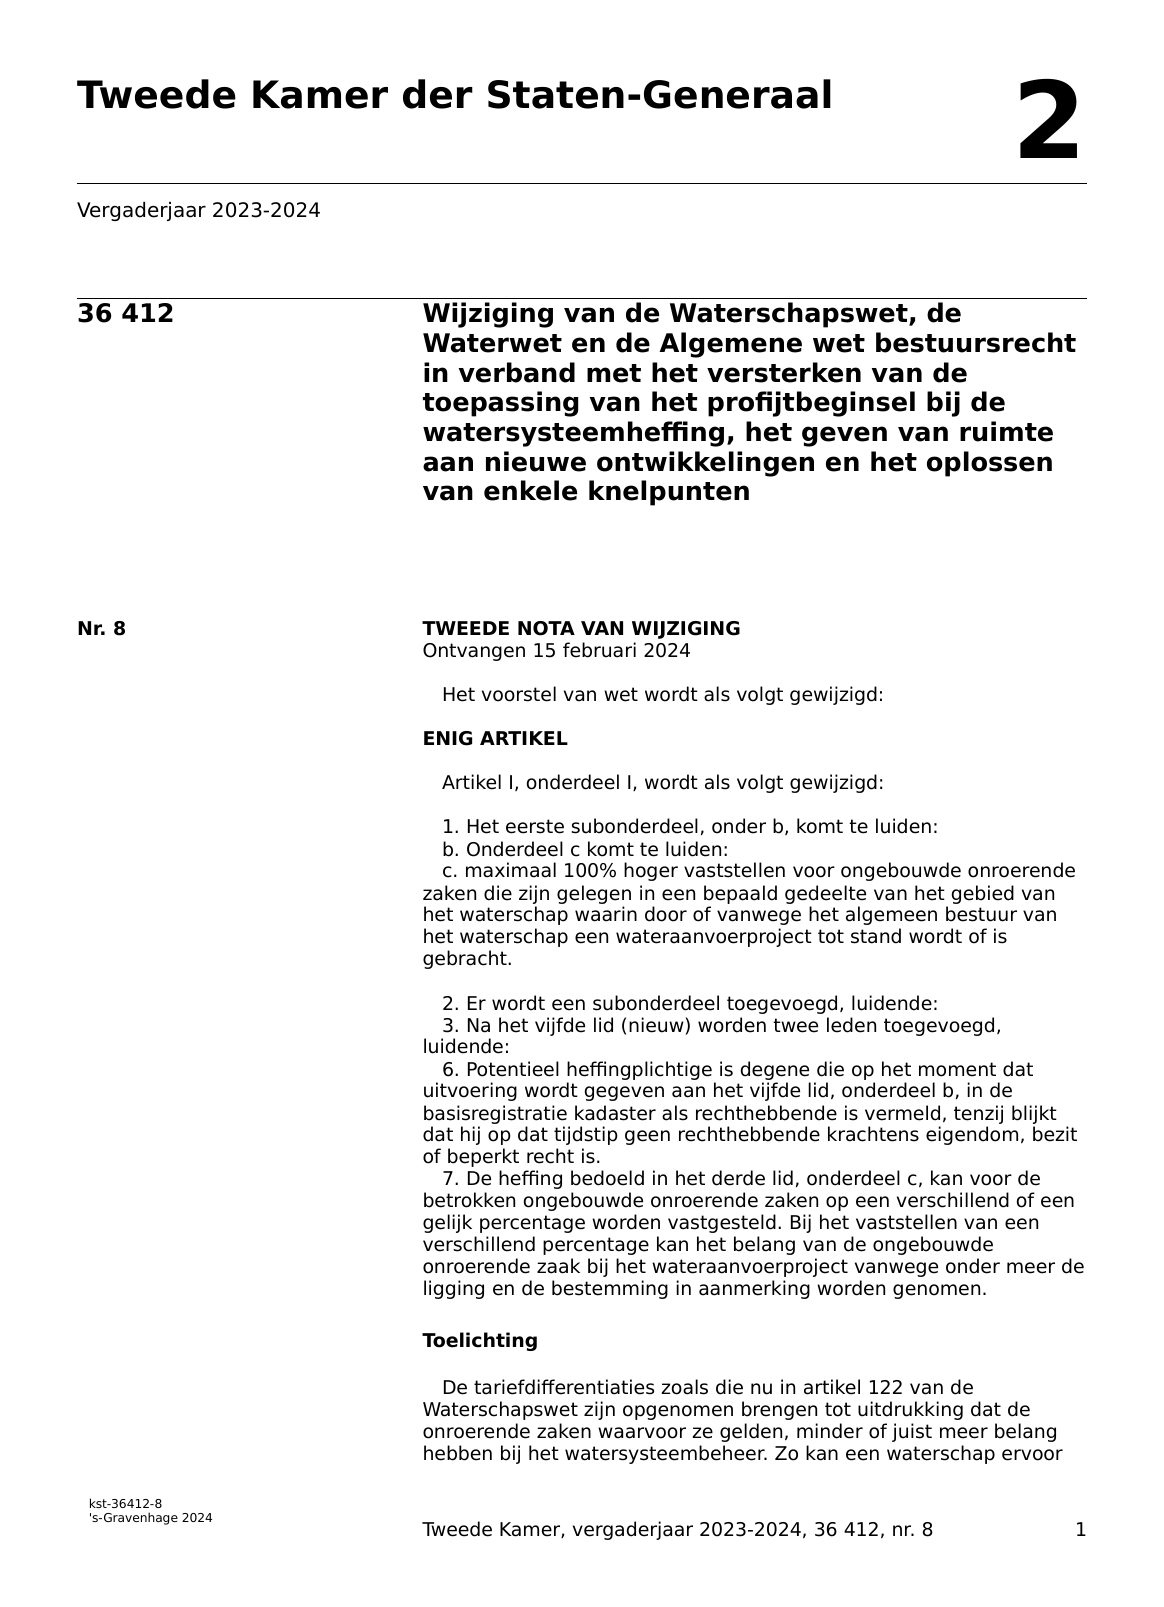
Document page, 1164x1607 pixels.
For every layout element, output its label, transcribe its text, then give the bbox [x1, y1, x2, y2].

text Artikel I, onderdeel I, wordt als volgt gewijzigd: [422, 772, 1087, 794]
table_header Tweede Kamer der Staten-Generaal [77, 59, 886, 183]
subtitle Toelichting [422, 1330, 1087, 1352]
text 6. Potentieel heffingplichtige is degene die op het moment dat uitvoering wordt gegeven aan het vijfde lid, onderdeel b, in de basisregistratie kadaster als rechthebbende is vermeld, tenzij blijkt dat hij op dat tijdstip geen rechthebbende krachtens eigendom, bezit of beperkt recht is. [422, 1058, 1087, 1168]
table_header 2 [886, 59, 1087, 183]
text 2. Er wordt een subonderdeel toegevoegd, luidende: [422, 992, 1087, 1014]
text 1. Het eerste subonderdeel, onder b, komt te luiden: [422, 816, 1087, 838]
table_cell Vergaderjaar 2023-2024 [77, 184, 1087, 298]
text De tariefdifferentiaties zoals die nu in artikel 122 van de Waterschapswet zijn opgenomen brengen tot uitdrukking dat de onroerende zaken waarvoor ze gelden, minder of juist meer belang hebben bij het watersysteembeheer. Zo kan een waterschap ervoor [422, 1377, 1087, 1465]
text b. Onderdeel c komt te luiden: [422, 838, 1087, 860]
subtitle 36 412 Wijziging van de Waterschapswet, de Waterwet en de Algemene wet bestuursrecht in verband met het versterken van de toepassing van het profijtbeginsel bij de watersysteemheffing, het geven van ruimte aan nieuwe ontwikkelingen en het oplossen van enkele knelpunten [77, 299, 1087, 507]
text 3. Na het vijfde lid (nieuw) worden twee leden toegevoegd, luidende: [422, 1014, 1087, 1058]
text 's-Gravenhage 2024 [88, 1511, 323, 1525]
subtitle ENIG ARTIKEL [422, 728, 1087, 750]
text Het voorstel van wet wordt als volgt gewijzigd: [422, 684, 1087, 706]
subtitle Nr. 8 TWEEDE NOTA VAN WIJZIGING [77, 618, 1087, 640]
text kst-36412-8 [88, 1497, 323, 1511]
text c. maximaal 100% hoger vaststellen voor ongebouwde onroerende zaken die zijn gelegen in een bepaald gedeelte van het gebied van het waterschap waarin door of vanwege het algemeen bestuur van het waterschap een wateraanvoerproject tot stand wordt of is gebracht. [422, 860, 1087, 970]
text 7. De heffing bedoeld in het derde lid, onderdeel c, kan voor de betrokken ongebouwde onroerende zaken op een verschillend of een gelijk percentage worden vastgesteld. Bij het vaststellen van een verschillend percentage kan het belang van de ongebouwde onroerende zaak bij het wateraanvoerproject vanwege onder meer de ligging en de bestemming in aanmerking worden genomen. [422, 1168, 1087, 1300]
text Ontvangen 15 februari 2024 [422, 640, 1087, 662]
